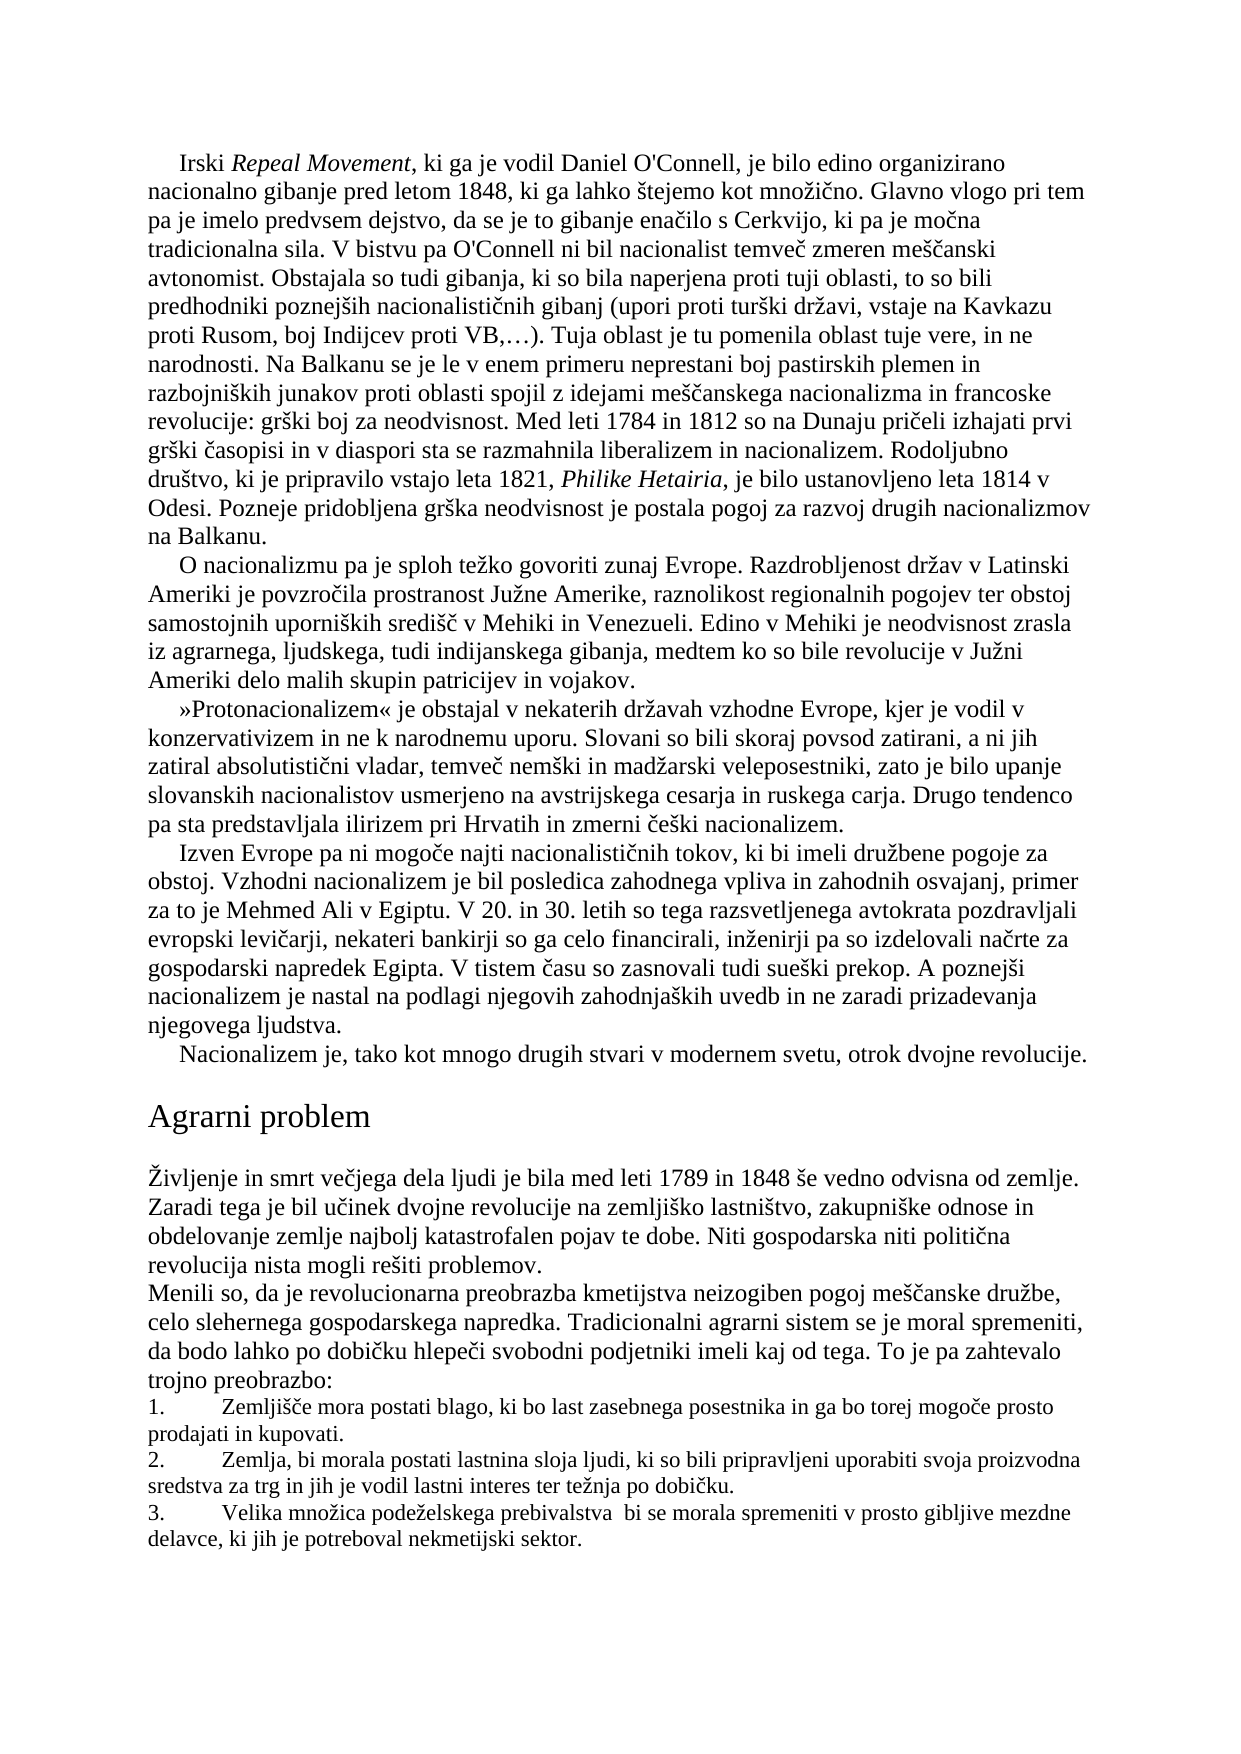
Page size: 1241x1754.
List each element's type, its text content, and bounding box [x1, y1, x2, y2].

list Velika množica podeželskega prebivalstva bi se morala spremeniti v prosto gibljive mezdne delavce, ki jih je potreboval nekmetijski sektor. [148, 1499, 1093, 1552]
text Irski Repeal Movement, ki ga je vodil Daniel O'Connell, je bilo edino organizirano nacionalno gibanje pred letom 1848, ki ga lahko štejemo kot množično. Glavno vlogo pri tem pa je imelo predvsem dejstvo, da se je to gibanje enačilo s Cerkvijo, ki pa je močna tradicionalna sila. V bistvu pa O'Connell ni bil nacionalist temveč zmeren meščanski avtonomist. Obstajala so tudi gibanja, ki so bila naperjena proti tuji oblasti, to so bili predhodniki poznejših nacionalističnih gibanj (upori proti turški državi, vstaje na Kavkazu proti Rusom, boj Indijcev proti VB,…). Tuja oblast je tu pomenila oblast tuje vere, in ne narodnosti. Na Balkanu se je le v enem primeru neprestani boj pastirskih plemen in razbojniških junakov proti oblasti spojil z idejami meščanskega nacionalizma in francoske revolucije: grški boj za neodvisnost. Med leti 1784 in 1812 so na Dunaju pričeli izhajati prvi grški časopisi in v diaspori sta se razmahnila liberalizem in nacionalizem. Rodoljubno društvo, ki je pripravilo vstajo leta 1821, Philike Hetairia, je bilo ustanovljeno leta 1814 v Odesi. Pozneje pridobljena grška neodvisnost je postala pogoj za razvoj drugih nacionalizmov na Balkanu. [148, 148, 1093, 550]
list Zemlja, bi morala postati lastnina sloja ljudi, ki so bili pripravljeni uporabiti svoja proizvodna sredstva za trg in jih je vodil lastni interes ter težnja po dobičku. [148, 1446, 1093, 1499]
text Nacionalizem je, tako kot mnogo drugih stvari v modernem svetu, otrok dvojne revolucije. [148, 1039, 1093, 1068]
text Menili so, da je revolucionarna preobrazba kmetijstva neizogiben pogoj meščanske družbe, celo slehernega gospodarskega napredka. Tradicionalni agrarni sistem se je moral spremeniti, da bodo lahko po dobičku hlepeči svobodni podjetniki imeli kaj od tega. To je pa zahtevalo trojno preobrazbo: [148, 1278, 1093, 1393]
subtitle Agrarni problem [148, 1096, 1093, 1135]
list Zemljišče mora postati blago, ki bo last zasebnega posestnika in ga bo torej mogoče prosto prodajati in kupovati. [148, 1393, 1093, 1446]
text »Protonacionalizem« je obstajal v nekaterih državah vzhodne Evrope, kjer je vodil v konzervativizem in ne k narodnemu uporu. Slovani so bili skoraj povsod zatirani, a ni jih zatiral absolutistični vladar, temveč nemški in madžarski veleposestniki, zato je bilo upanje slovanskih nacionalistov usmerjeno na avstrijskega cesarja in ruskega carja. Drugo tendenco pa sta predstavljala ilirizem pri Hrvatih in zmerni češki nacionalizem. [148, 694, 1093, 838]
text Izven Evrope pa ni mogoče najti nacionalističnih tokov, ki bi imeli družbene pogoje za obstoj. Vzhodni nacionalizem je bil posledica zahodnega vpliva in zahodnih osvajanj, primer za to je Mehmed Ali v Egiptu. V 20. in 30. letih so tega razsvetljenega avtokrata pozdravljali evropski levičarji, nekateri bankirji so ga celo financirali, inženirji pa so izdelovali načrte za gospodarski napredek Egipta. V tistem času so zasnovali tudi sueški prekop. A poznejši nacionalizem je nastal na podlagi njegovih zahodnjaških uvedb in ne zaradi prizadevanja njegovega ljudstva. [148, 838, 1093, 1039]
text Življenje in smrt večjega dela ljudi je bila med leti 1789 in 1848 še vedno odvisna od zemlje. Zaradi tega je bil učinek dvojne revolucije na zemljiško lastništvo, zakupniške odnose in obdelovanje zemlje najbolj katastrofalen pojav te dobe. Niti gospodarska niti politična revolucija nista mogli rešiti problemov. [148, 1163, 1093, 1278]
text O nacionalizmu pa je sploh težko govoriti zunaj Evrope. Razdrobljenost držav v Latinski Ameriki je povzročila prostranost Južne Amerike, raznolikost regionalnih pogojev ter obstoj samostojnih uporniških središč v Mehiki in Venezueli. Edino v Mehiki je neodvisnost zrasla iz agrarnega, ljudskega, tudi indijanskega gibanja, medtem ko so bile revolucije v Južni Ameriki delo malih skupin patricijev in vojakov. [148, 550, 1093, 694]
